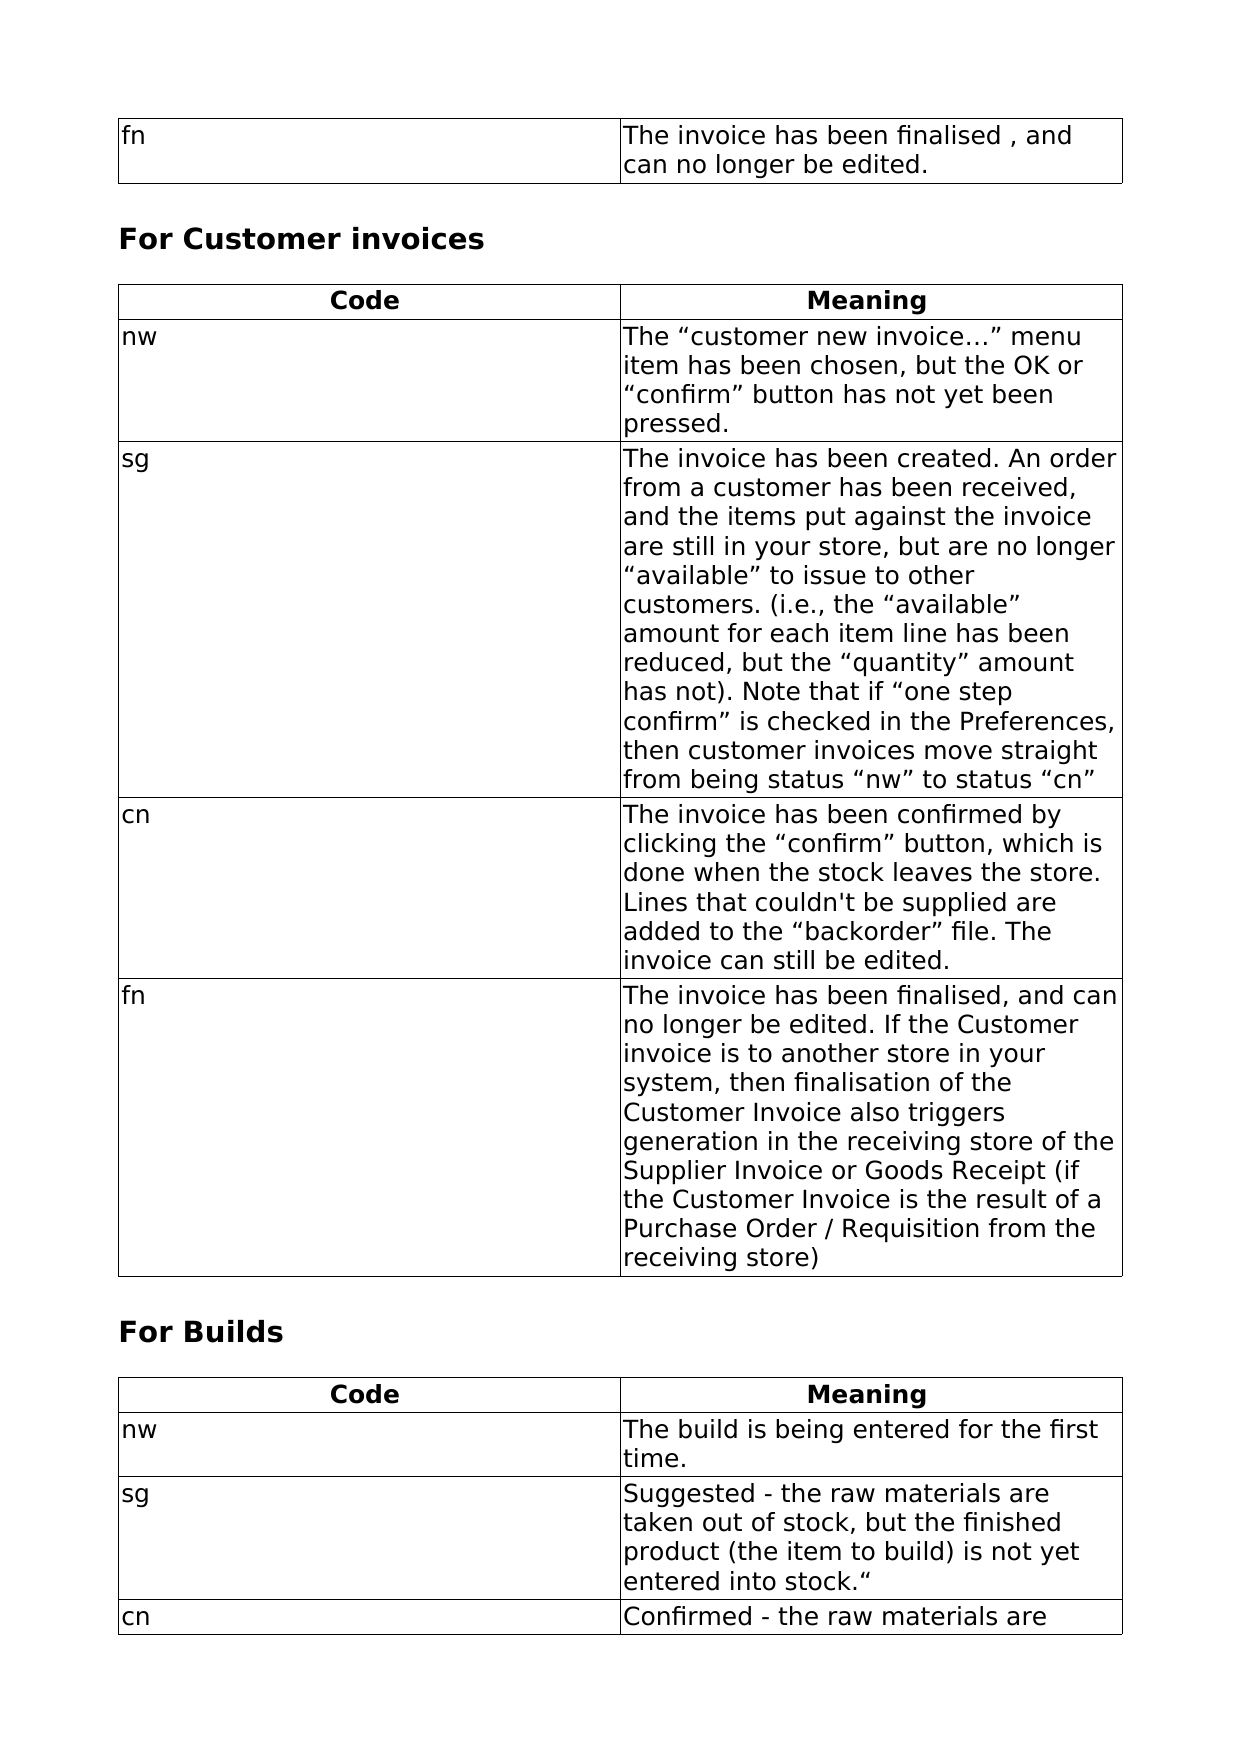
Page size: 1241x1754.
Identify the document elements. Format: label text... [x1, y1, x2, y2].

table_header Code [119, 285, 620, 319]
table_cell The invoice has been confirmed by clicking the “confirm” button, which is done when the stock leaves the store. Lines that couldn't be supplied are added to the “backorder” file. The invoice can still be edited. [621, 798, 1122, 978]
table_header Meaning [621, 1378, 1122, 1412]
table_cell fn [119, 119, 620, 182]
table_cell Confirmed - the raw materials are [621, 1600, 1122, 1634]
table_cell nw [119, 320, 620, 441]
subtitle For Customer invoices [118, 222, 1122, 256]
table_cell cn [119, 798, 620, 978]
table_cell sg [119, 1477, 620, 1599]
table_cell The invoice has been created. An order from a customer has been received, and the items put against the invoice are still in your store, but are no longer “available” to issue to other customers. (i.e., the “available” amount for each item line has been reduced, but the “quantity” amount has not). Note that if “one step confirm” is checked in the Preferences, then customer invoices move straight from being status “nw” to status “cn” [621, 442, 1122, 797]
table_cell Suggested - the raw materials are taken out of stock, but the finished product (the item to build) is not yet entered into stock.“ [621, 1477, 1122, 1599]
table_cell The invoice has been finalised, and can no longer be edited. If the Customer invoice is to another store in your system, then finalisation of the Customer Invoice also triggers generation in the receiving store of the Supplier Invoice or Goods Receipt (if the Customer Invoice is the result of a Purchase Order / Requisition from the receiving store) [621, 979, 1122, 1276]
table_header Meaning [621, 285, 1122, 319]
table_header Code [119, 1378, 620, 1412]
table_cell fn [119, 979, 620, 1276]
table_cell cn [119, 1600, 620, 1634]
table_cell The “customer new invoice…” menu item has been chosen, but the OK or “confirm” button has not yet been pressed. [621, 320, 1122, 441]
subtitle For Builds [118, 1316, 1122, 1349]
table_cell The invoice has been finalised , and can no longer be edited. [621, 119, 1122, 182]
table_cell nw [119, 1413, 620, 1476]
table_cell The build is being entered for the first time. [621, 1413, 1122, 1476]
table_cell sg [119, 442, 620, 797]
